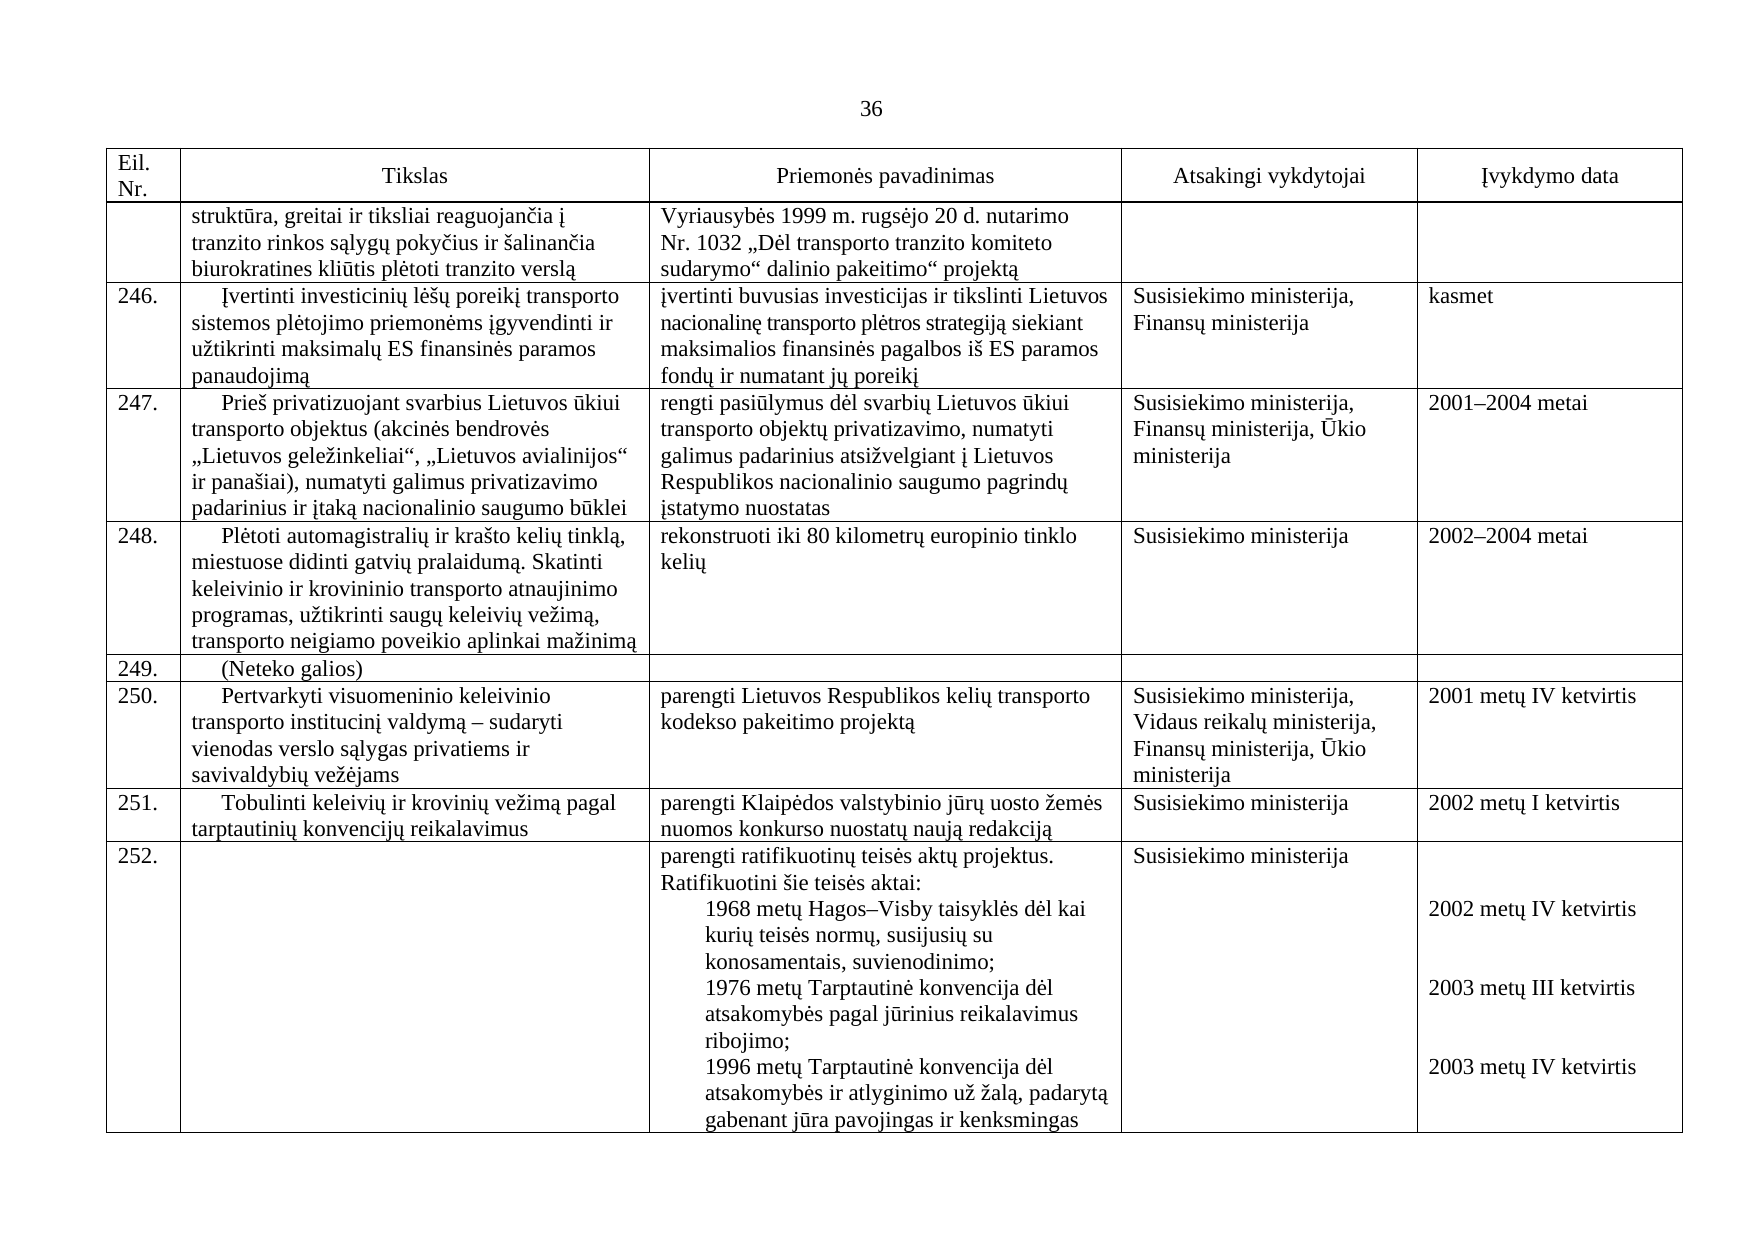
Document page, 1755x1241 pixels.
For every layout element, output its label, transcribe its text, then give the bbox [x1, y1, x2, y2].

table_cell (Neteko galios) [181, 655, 649, 681]
table_cell Susisiekimo ministerija, Finansų ministerija [1122, 283, 1417, 388]
table_cell [107, 522, 180, 654]
table_cell parengti Lietuvos Respublikos kelių transporto kodekso pakeitimo projektą [650, 682, 1121, 787]
table_cell įvertinti buvusias investicijas ir tikslinti Lietuvos nacionalinę transporto plėtros strategiją siekiant maksimalios finansinės pagalbos iš ES paramos fondų ir numatant jų poreikį [650, 283, 1121, 388]
table_cell [1122, 655, 1417, 681]
table_header Eil. Nr. [107, 149, 180, 201]
table_cell Susisiekimo ministerija [1122, 789, 1417, 841]
table_cell rengti pasiūlymus dėl svarbių Lietuvos ūkiui transporto objektų privatizavimo, numatyti galimus padarinius atsižvelgiant į Lietuvos Respublikos nacionalinio saugumo pagrindų įstatymo nuostatas [650, 389, 1121, 521]
table_cell Susisiekimo ministerija [1122, 522, 1417, 654]
table_cell Susisiekimo ministerija, Finansų ministerija, Ūkio ministerija [1122, 389, 1417, 521]
table_cell [107, 389, 180, 521]
table_cell rekonstruoti iki 80 kilometrų europinio tinklo kelių [650, 522, 1121, 654]
table_cell Plėtoti automagistralių ir krašto kelių tinklą, miestuose didinti gatvių pralaidumą. Skatinti keleivinio ir krovininio transporto atnaujinimo programas, užtikrinti saugų keleivių vežimą, transporto neigiamo poveikio aplinkai mažinimą [181, 522, 649, 654]
table_cell 2002 metų IV ketvirtis 2003 metų III ketvirtis 2003 metų IV ketvirtis [1418, 842, 1682, 1132]
table_cell parengti Klaipėdos valstybinio jūrų uosto žemės nuomos konkurso nuostatų naują redakciją [650, 789, 1121, 841]
table_cell [107, 203, 180, 282]
table_cell [107, 283, 180, 388]
table_cell 2002 metų I ketvirtis [1418, 789, 1682, 841]
table_cell [181, 842, 649, 1132]
table_cell Tobulinti keleivių ir krovinių vežimą pagal tarptautinių konvencijų reikalavimus [181, 789, 649, 841]
table_cell 2001 metų IV ketvirtis [1418, 682, 1682, 787]
table_cell [1418, 203, 1682, 282]
table_cell Vyriausybės 1999 m. rugsėjo 20 d. nutarimo Nr. 1032 „Dėl transporto tranzito komiteto sudarymo“ dalinio pakeitimo“ projektą [650, 203, 1121, 282]
table_cell [650, 655, 1121, 681]
table_cell [107, 842, 180, 1132]
table_cell kasmet [1418, 283, 1682, 388]
table_cell [1122, 203, 1417, 282]
table_header Atsakingi vykdytojai [1122, 149, 1417, 201]
table_header Priemonės pavadinimas [650, 149, 1121, 201]
table_header Tikslas [181, 149, 649, 201]
table_header Įvykdymo data [1418, 149, 1682, 201]
table_cell 2002–2004 metai [1418, 522, 1682, 654]
table_cell struktūra, greitai ir tiksliai reaguojančia į tranzito rinkos sąlygų pokyčius ir šalinančia biurokratines kliūtis plėtoti tranzito verslą [181, 203, 649, 282]
table_cell Pertvarkyti visuomeninio keleivinio transporto institucinį valdymą – sudaryti vienodas verslo sąlygas privatiems ir savivaldybių vežėjams [181, 682, 649, 787]
table_cell [107, 682, 180, 787]
table_cell Susisiekimo ministerija, Vidaus reikalų ministerija, Finansų ministerija, Ūkio ministerija [1122, 682, 1417, 787]
table_cell [107, 789, 180, 841]
table_cell [1418, 655, 1682, 681]
table_cell Prieš privatizuojant svarbius Lietuvos ūkiui transporto objektus (akcinės bendrovės „Lietuvos geležinkeliai“, „Lietuvos avialinijos“ ir panašiai), numatyti galimus privatizavimo padarinius ir įtaką nacionalinio saugumo būklei [181, 389, 649, 521]
table_cell parengti ratifikuotinų teisės aktų projektus. Ratifikuotini šie teisės aktai: 1968 metų Hagos–Visby taisyklės dėl kai kurių teisės normų, susijusių su konosamentais, suvienodinimo; 1976 metų Tarptautinė konvencija dėl atsakomybės pagal jūrinius reikalavimus ribojimo; 1996 metų Tarptautinė konvencija dėl atsakomybės ir atlyginimo už žalą, padarytą gabenant jūra pavojingas ir kenksmingas [650, 842, 1121, 1132]
table_cell [107, 655, 180, 681]
table_cell 2001–2004 metai [1418, 389, 1682, 521]
table_cell Susisiekimo ministerija [1122, 842, 1417, 1132]
table_cell Įvertinti investicinių lėšų poreikį transporto sistemos plėtojimo priemonėms įgyvendinti ir užtikrinti maksimalų ES finansinės paramos panaudojimą [181, 283, 649, 388]
